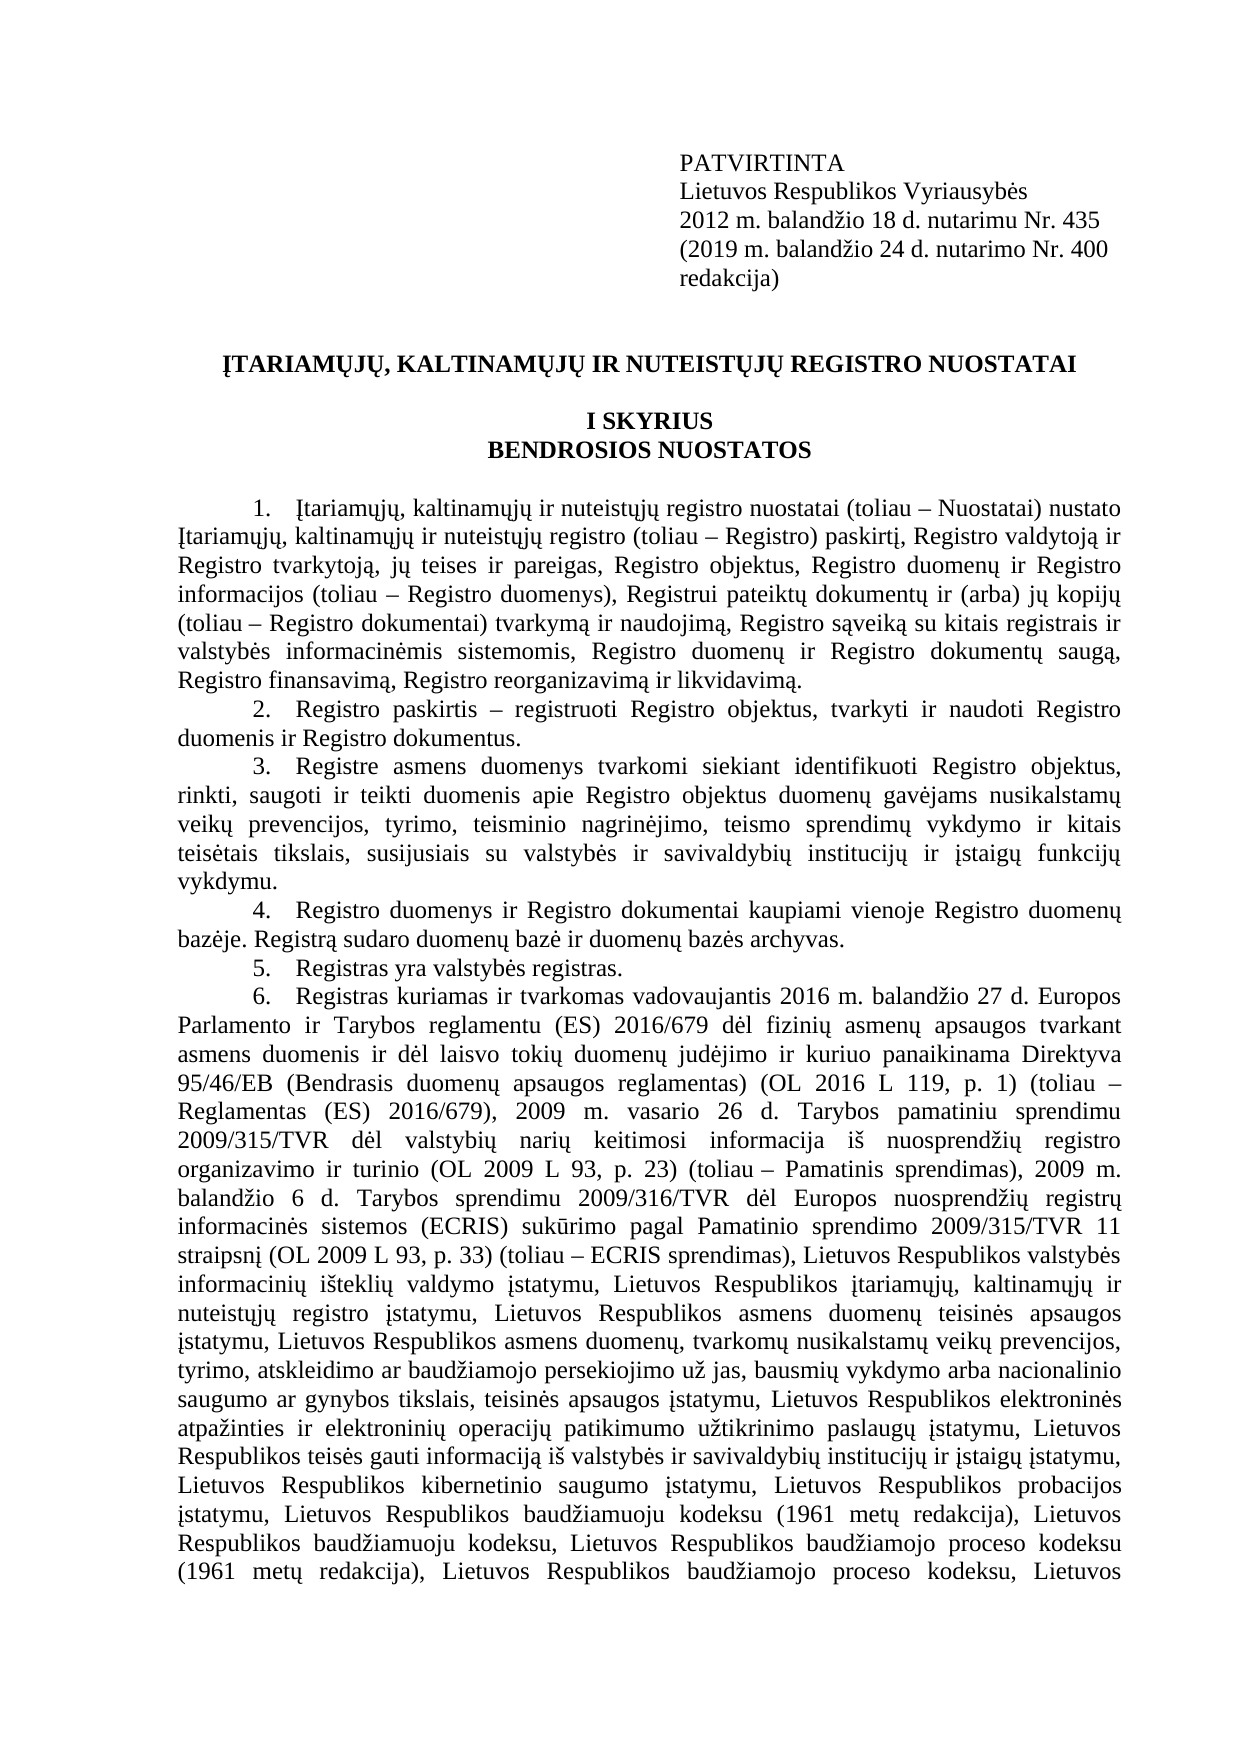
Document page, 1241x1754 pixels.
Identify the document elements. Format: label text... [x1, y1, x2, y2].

text 5. Registras yra valstybės registras. [177, 953, 1122, 981]
text 1. Įtariamųjų, kaltinamųjų ir nuteistųjų registro nuostatai (toliau – Nuostatai) nustato Įtariamųjų, kaltinamųjų ir nuteistųjų registro (toliau – Registro) paskirtį, Registro valdytoją ir Registro tvarkytoją, jų teises ir pareigas, Registro objektus, Registro duomenų ir Registro informacijos (toliau – Registro duomenys), Registrui pateiktų dokumentų ir (arba) jų kopijų (toliau – Registro dokumentai) tvarkymą ir naudojimą, Registro sąveiką su kitais registrais ir valstybės informacinėmis sistemomis, Registro duomenų ir Registro dokumentų saugą, Registro finansavimą, Registro reorganizavimą ir likvidavimą. [177, 493, 1122, 694]
text PATVIRTINTA Lietuvos Respublikos Vyriausybės [679, 148, 1122, 205]
text 3. Registre asmens duomenys tvarkomi siekiant identifikuoti Registro objektus, rinkti, saugoti ir teikti duomenis apie Registro objektus duomenų gavėjams nusikalstamų veikų prevencijos, tyrimo, teisminio nagrinėjimo, teismo sprendimų vykdymo ir kitais teisėtais tikslais, susijusiais su valstybės ir savivaldybių institucijų ir įstaigų funkcijų vykdymu. [177, 751, 1122, 895]
text 2. Registro paskirtis – registruoti Registro objektus, tvarkyti ir naudoti Registro duomenis ir Registro dokumentus. [177, 694, 1122, 751]
text I SKYRIUS [177, 406, 1122, 435]
text BENDROSIOS NUOSTATOS [177, 435, 1122, 464]
text 4. Registro duomenys ir Registro dokumentai kaupiami vienoje Registro duomenų bazėje. Registrą sudaro duomenų bazė ir duomenų bazės archyvas. [177, 895, 1122, 953]
text ĮTARIAMŲJŲ, KALTINAMŲJŲ IR NUTEISTŲJŲ REGISTRO NUOSTATAI [177, 349, 1122, 378]
text 2012 m. balandžio 18 d. nutarimu Nr. 435 [679, 205, 1122, 234]
text 6. Registras kuriamas ir tvarkomas vadovaujantis 2016 m. balandžio 27 d. Europos Parlamento ir Tarybos reglamentu (ES) 2016/679 dėl fizinių asmenų apsaugos tvarkant asmens duomenis ir dėl laisvo tokių duomenų judėjimo ir kuriuo panaikinama Direktyva 95/46/EB (Bendrasis duomenų apsaugos reglamentas) (OL 2016 L 119, p. 1) (toliau – Reglamentas (ES) 2016/679), 2009 m. vasario 26 d. Tarybos pamatiniu sprendimu 2009/315/TVR dėl valstybių narių keitimosi informacija iš nuosprendžių registro organizavimo ir turinio (OL 2009 L 93, p. 23) (toliau – Pamatinis sprendimas), 2009 m. balandžio 6 d. Tarybos sprendimu 2009/316/TVR dėl Europos nuosprendžių registrų informacinės sistemos (ECRIS) sukūrimo pagal Pamatinio sprendimo 2009/315/TVR 11 straipsnį (OL 2009 L 93, p. 33) (toliau – ECRIS sprendimas), Lietuvos Respublikos valstybės informacinių išteklių valdymo įstatymu, Lietuvos Respublikos įtariamųjų, kaltinamųjų ir nuteistųjų registro įstatymu, Lietuvos Respublikos asmens duomenų teisinės apsaugos įstatymu, Lietuvos Respublikos asmens duomenų, tvarkomų nusikalstamų veikų prevencijos, tyrimo, atskleidimo ar baudžiamojo persekiojimo už jas, bausmių vykdymo arba nacionalinio saugumo ar gynybos tikslais, teisinės apsaugos įstatymu, Lietuvos Respublikos elektroninės atpažinties ir elektroninių operacijų patikimumo užtikrinimo paslaugų įstatymu, Lietuvos Respublikos teisės gauti informaciją iš valstybės ir savivaldybių institucijų ir įstaigų įstatymu, Lietuvos Respublikos kibernetinio saugumo įstatymu, Lietuvos Respublikos probacijos įstatymu, Lietuvos Respublikos baudžiamuoju kodeksu (1961 metų redakcija), Lietuvos Respublikos baudžiamuoju kodeksu, Lietuvos Respublikos baudžiamojo proceso kodeksu (1961 metų redakcija), Lietuvos Respublikos baudžiamojo proceso kodeksu, Lietuvos [177, 981, 1122, 1585]
text (2019 m. balandžio 24 d. nutarimo Nr. 400 redakcija) [679, 234, 1122, 291]
